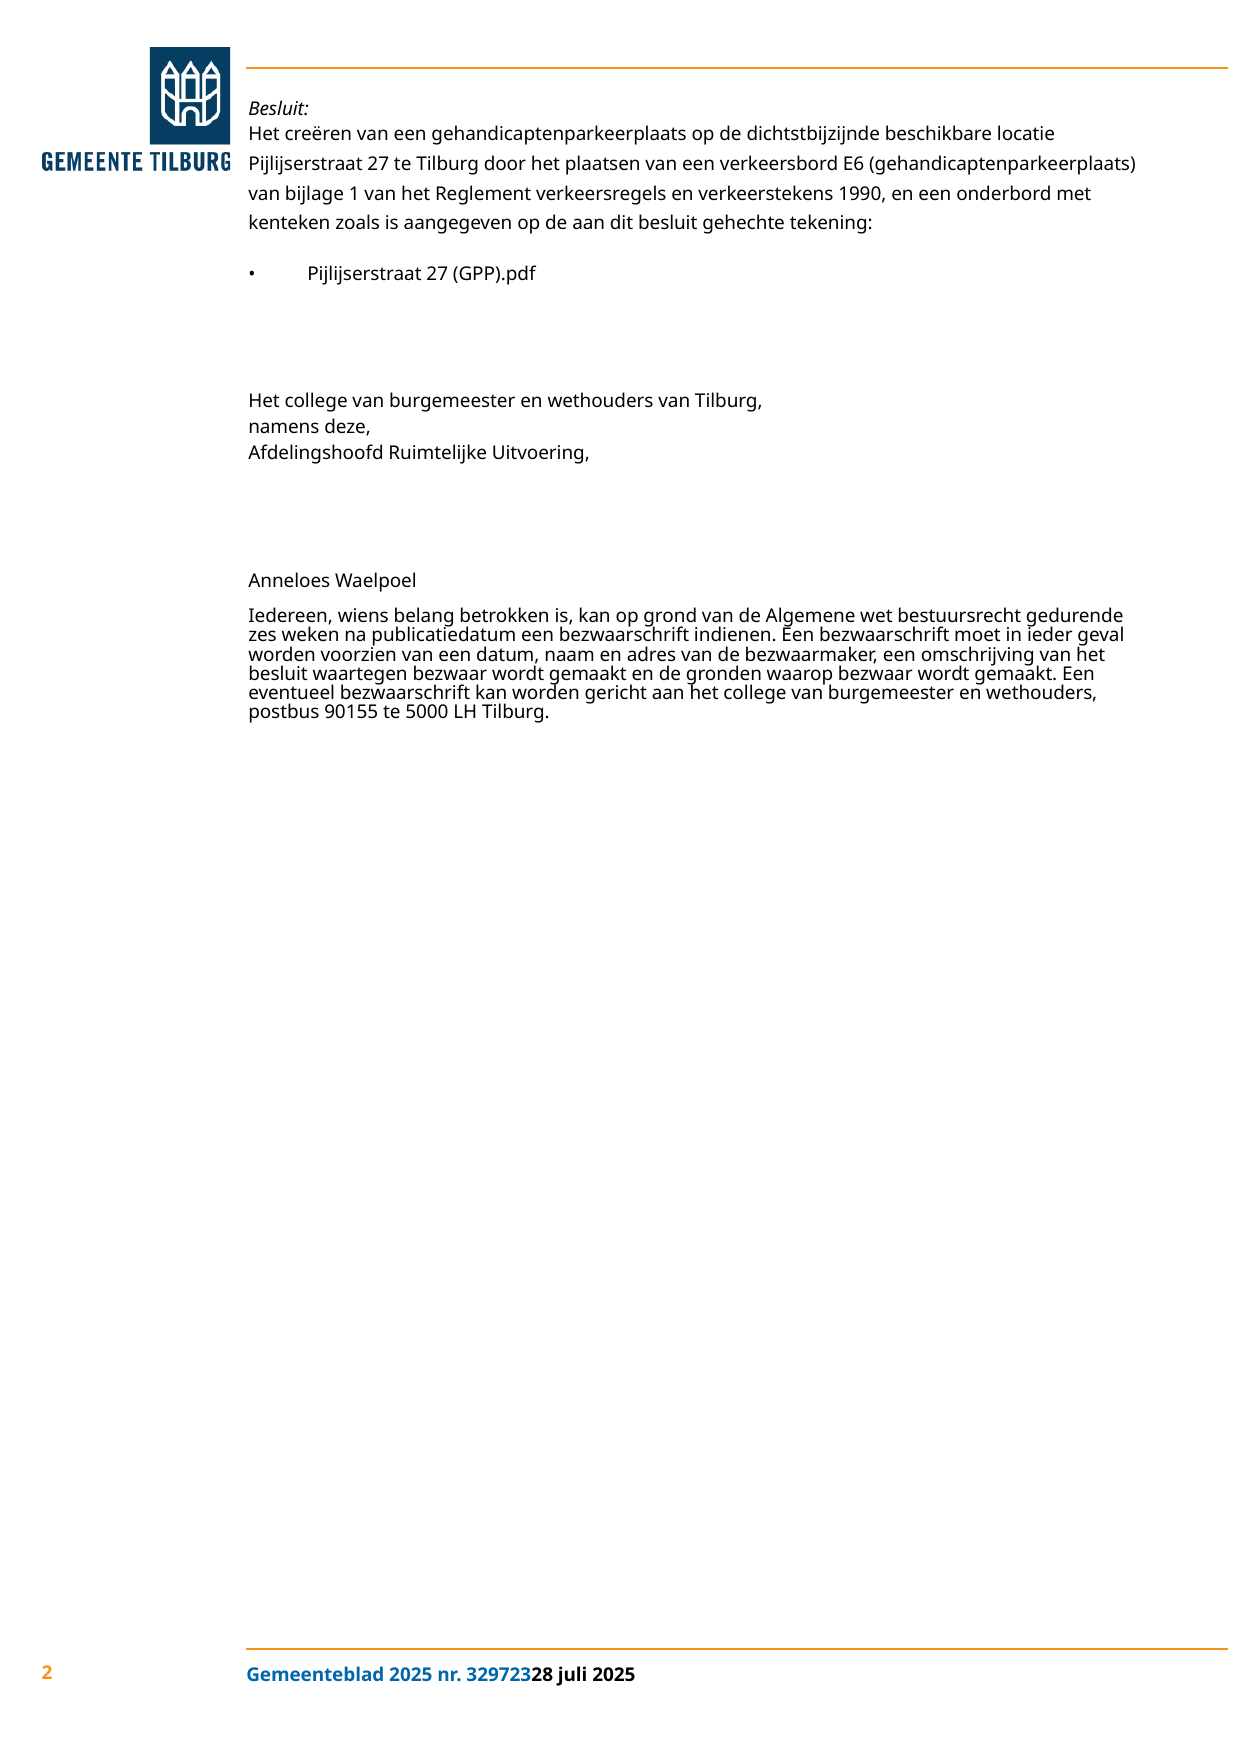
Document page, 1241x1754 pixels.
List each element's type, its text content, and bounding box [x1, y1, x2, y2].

text Afdelingshoofd Ruimtelijke Uitvoering, [248, 439, 1152, 465]
text Het college van burgemeester en wethouders van Tilburg, [248, 387, 1152, 413]
text Het creëren van een gehandicaptenparkeerplaats op de dichtstbijzijnde beschikbare locatie Pijlijserstraat 27 te Tilburg door het plaatsen van een verkeersbord E6 (gehandicaptenparkeerplaats) van bijlage 1 van het Reglement verkeersregels en verkeerstekens 1990, en een onderbord met kenteken zoals is aangegeven op de aan dit besluit gehechte tekening: [248, 121, 1152, 235]
text Besluit: [248, 95, 1152, 121]
text Anneloes Waelpoel [248, 568, 1152, 593]
picture [41, 47, 231, 172]
text Iedereen, wiens belang betrokken is, kan op grond van de Algemene wet bestuursrecht gedurende zes weken na publicatiedatum een bezwaarschrift indienen. Een bezwaarschrift moet in ieder geval worden voorzien van een datum, naam en adres van de bezwaarmaker, een omschrijving van het besluit waartegen bezwaar wordt gemaakt en de gronden waarop bezwaar wordt gemaakt. Een eventueel bezwaarschrift kan worden gericht aan het college van burgemeester en wethouders, postbus 90155 te 5000 LH Tilburg. [248, 607, 1152, 723]
list Pijlijserstraat 27 (GPP).pdf [248, 260, 1152, 285]
text namens deze, [248, 413, 1152, 439]
